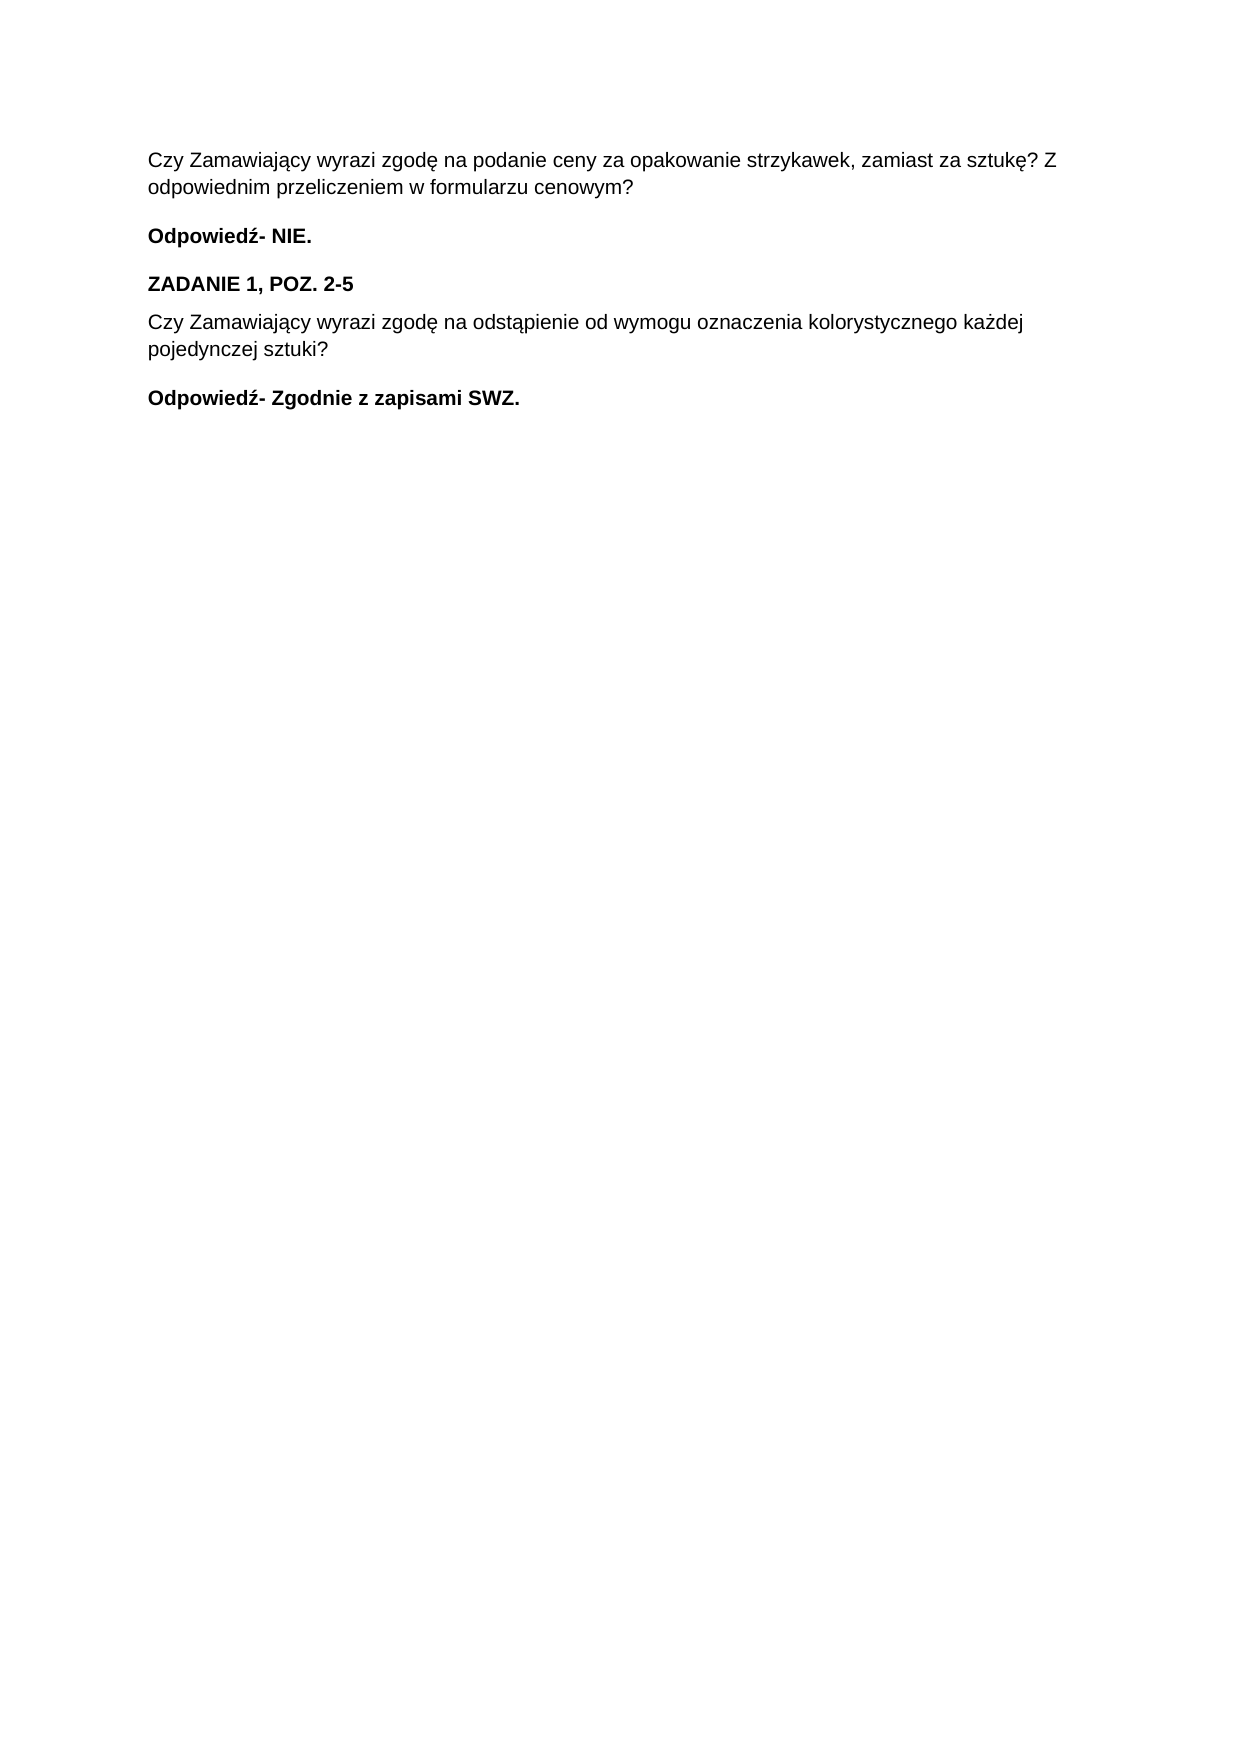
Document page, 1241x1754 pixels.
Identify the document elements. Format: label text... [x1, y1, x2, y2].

text Odpowiedź- Zgodnie z zapisami SWZ. [148, 386, 1093, 409]
text Czy Zamawiający wyrazi zgodę na odstąpienie od wymogu oznaczenia kolorystycznego każdej pojedynczej sztuki? [148, 310, 1093, 361]
text ZADANIE 1, POZ. 2-5 [148, 272, 1093, 296]
text Odpowiedź- NIE. [148, 223, 1093, 247]
text Czy Zamawiający wyrazi zgodę na podanie ceny za opakowanie strzykawek, zamiast za sztukę? Z odpowiednim przeliczeniem w formularzu cenowym? [148, 148, 1093, 199]
